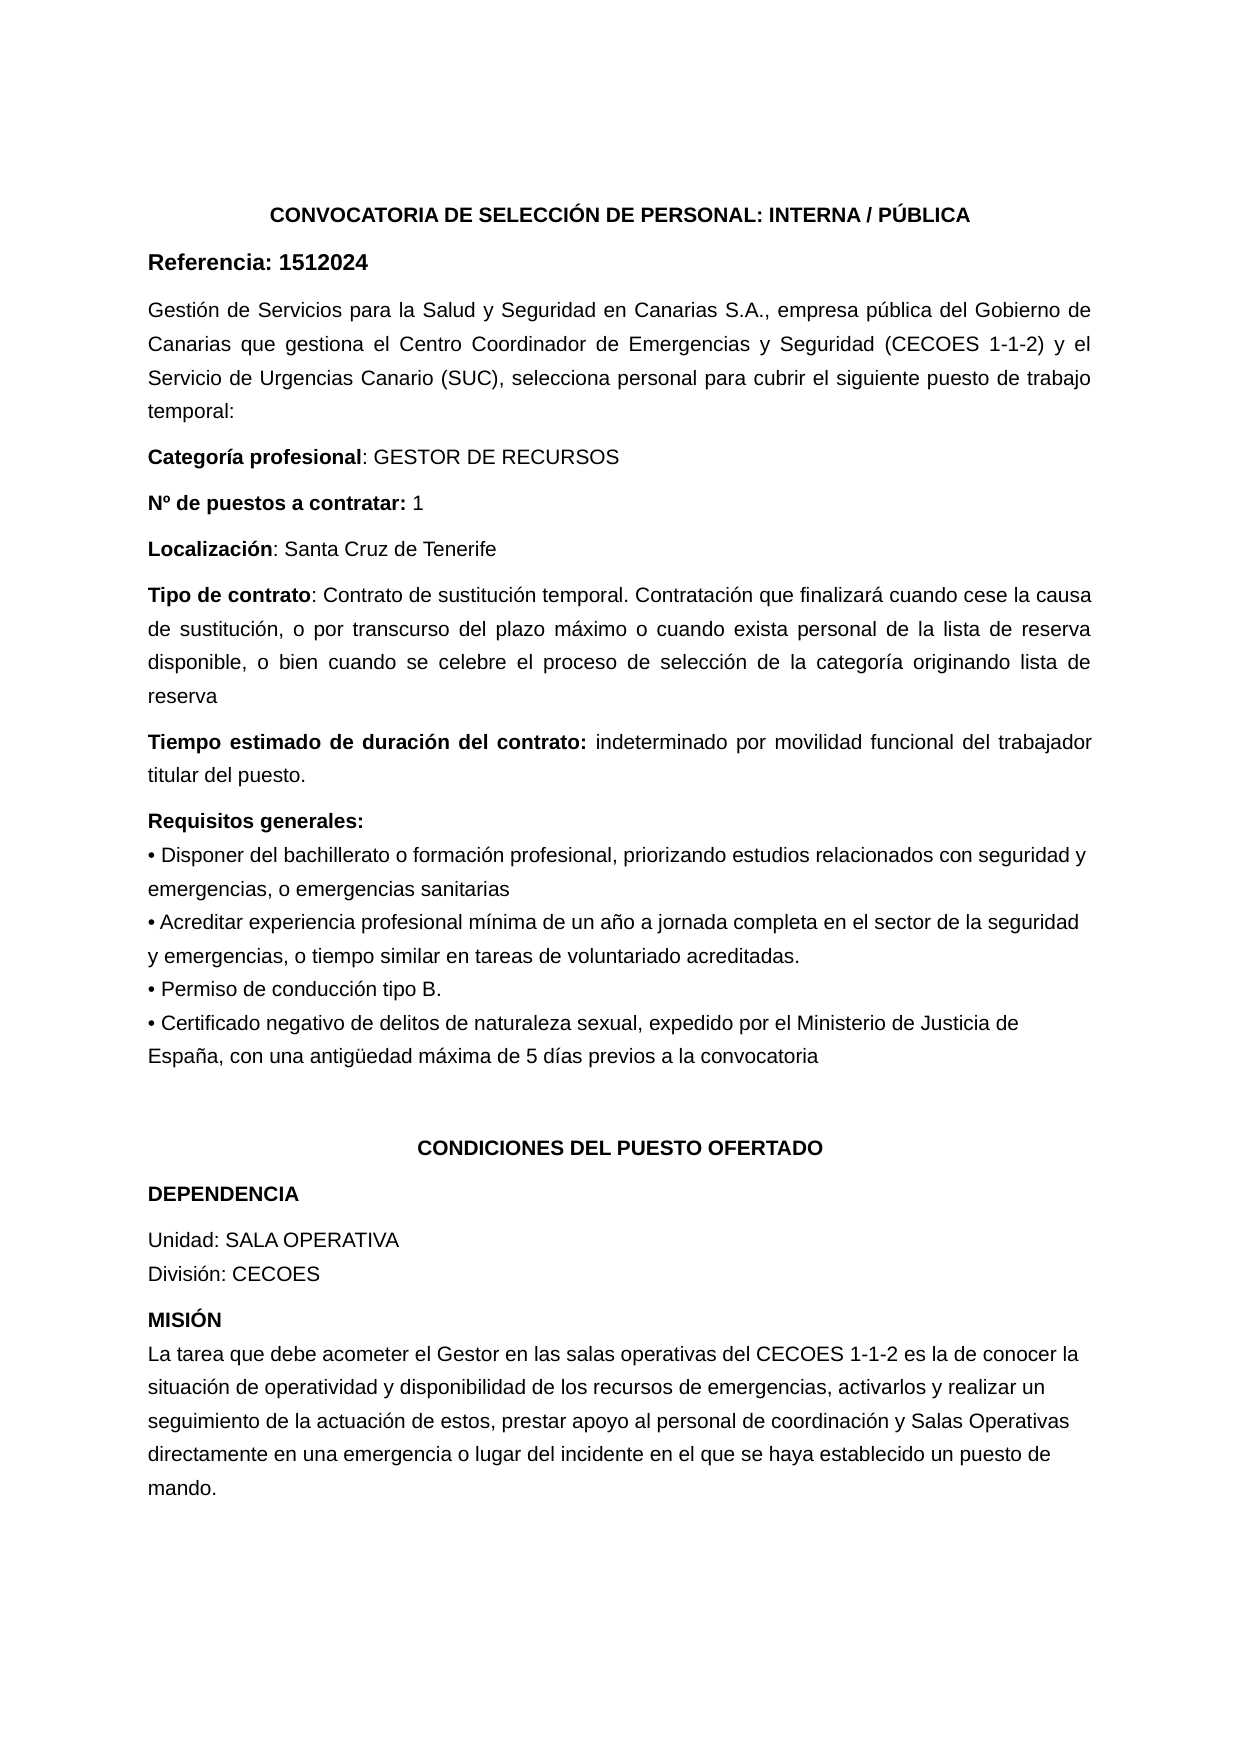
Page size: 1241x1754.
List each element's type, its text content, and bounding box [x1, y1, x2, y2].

text MISIÓN La tarea que debe acometer el Gestor en las salas operativas del CECOES 1-1-2 es la de conocer la situación de operatividad y disponibilidad de los recursos de emergencias, activarlos y realizar un seguimiento de la actuación de estos, prestar apoyo al personal de coordinación y Salas Operativas directamente en una emergencia o lugar del incidente en el que se haya establecido un puesto de mando. [148, 1308, 1093, 1499]
text Nº de puestos a contratar: 1 [148, 491, 1093, 515]
text CONVOCATORIA DE SELECCIÓN DE PERSONAL: INTERNA / PÚBLICA [148, 203, 1093, 227]
text Tiempo estimado de duración del contrato: indeterminado por movilidad funcional del trabajador titular del puesto. [148, 730, 1093, 787]
text CONDICIONES DEL PUESTO OFERTADO [148, 1136, 1093, 1160]
text Localización: Santa Cruz de Tenerife [148, 537, 1093, 561]
text Unidad: SALA OPERATIVA División: CECOES [148, 1228, 1093, 1286]
text Referencia: 1512024 [148, 249, 1093, 275]
text ​ [148, 1090, 1093, 1114]
text Tipo de contrato: Contrato de sustitución temporal. Contratación que finalizará cuando cese la causa de sustitución, o por transcurso del plazo máximo o cuando exista personal de la lista de reserva disponible, o bien cuando se celebre el proceso de selección de la categoría originando lista de reserva [148, 583, 1093, 708]
text Categoría profesional: GESTOR DE RECURSOS [148, 445, 1093, 469]
text DEPENDENCIA [148, 1182, 1093, 1206]
text [148, 1568, 1093, 1592]
text Requisitos generales: • Disponer del bachillerato o formación profesional, priorizando estudios relacionados con seguridad y emergencias, o emergencias sanitarias • Acreditar experiencia profesional mínima de un año a jornada completa en el sector de la seguridad y emergencias, o tiempo similar en tareas de voluntariado acreditadas. • Permiso de conducción tipo B. • Certificado negativo de delitos de naturaleza sexual, expedido por el Ministerio de Justicia de España, con una antigüedad máxima de 5 días previos a la convocatoria [148, 809, 1093, 1068]
text ​ ​ [148, 133, 1093, 181]
text Gestión de Servicios para la Salud y Seguridad en Canarias S.A., empresa pública del Gobierno de Canarias que gestiona el Centro Coordinador de Emergencias y Seguridad (CECOES 1-1-2) y el Servicio de Urgencias Canario (SUC), selecciona personal para cubrir el siguiente puesto de trabajo temporal: [148, 298, 1093, 423]
